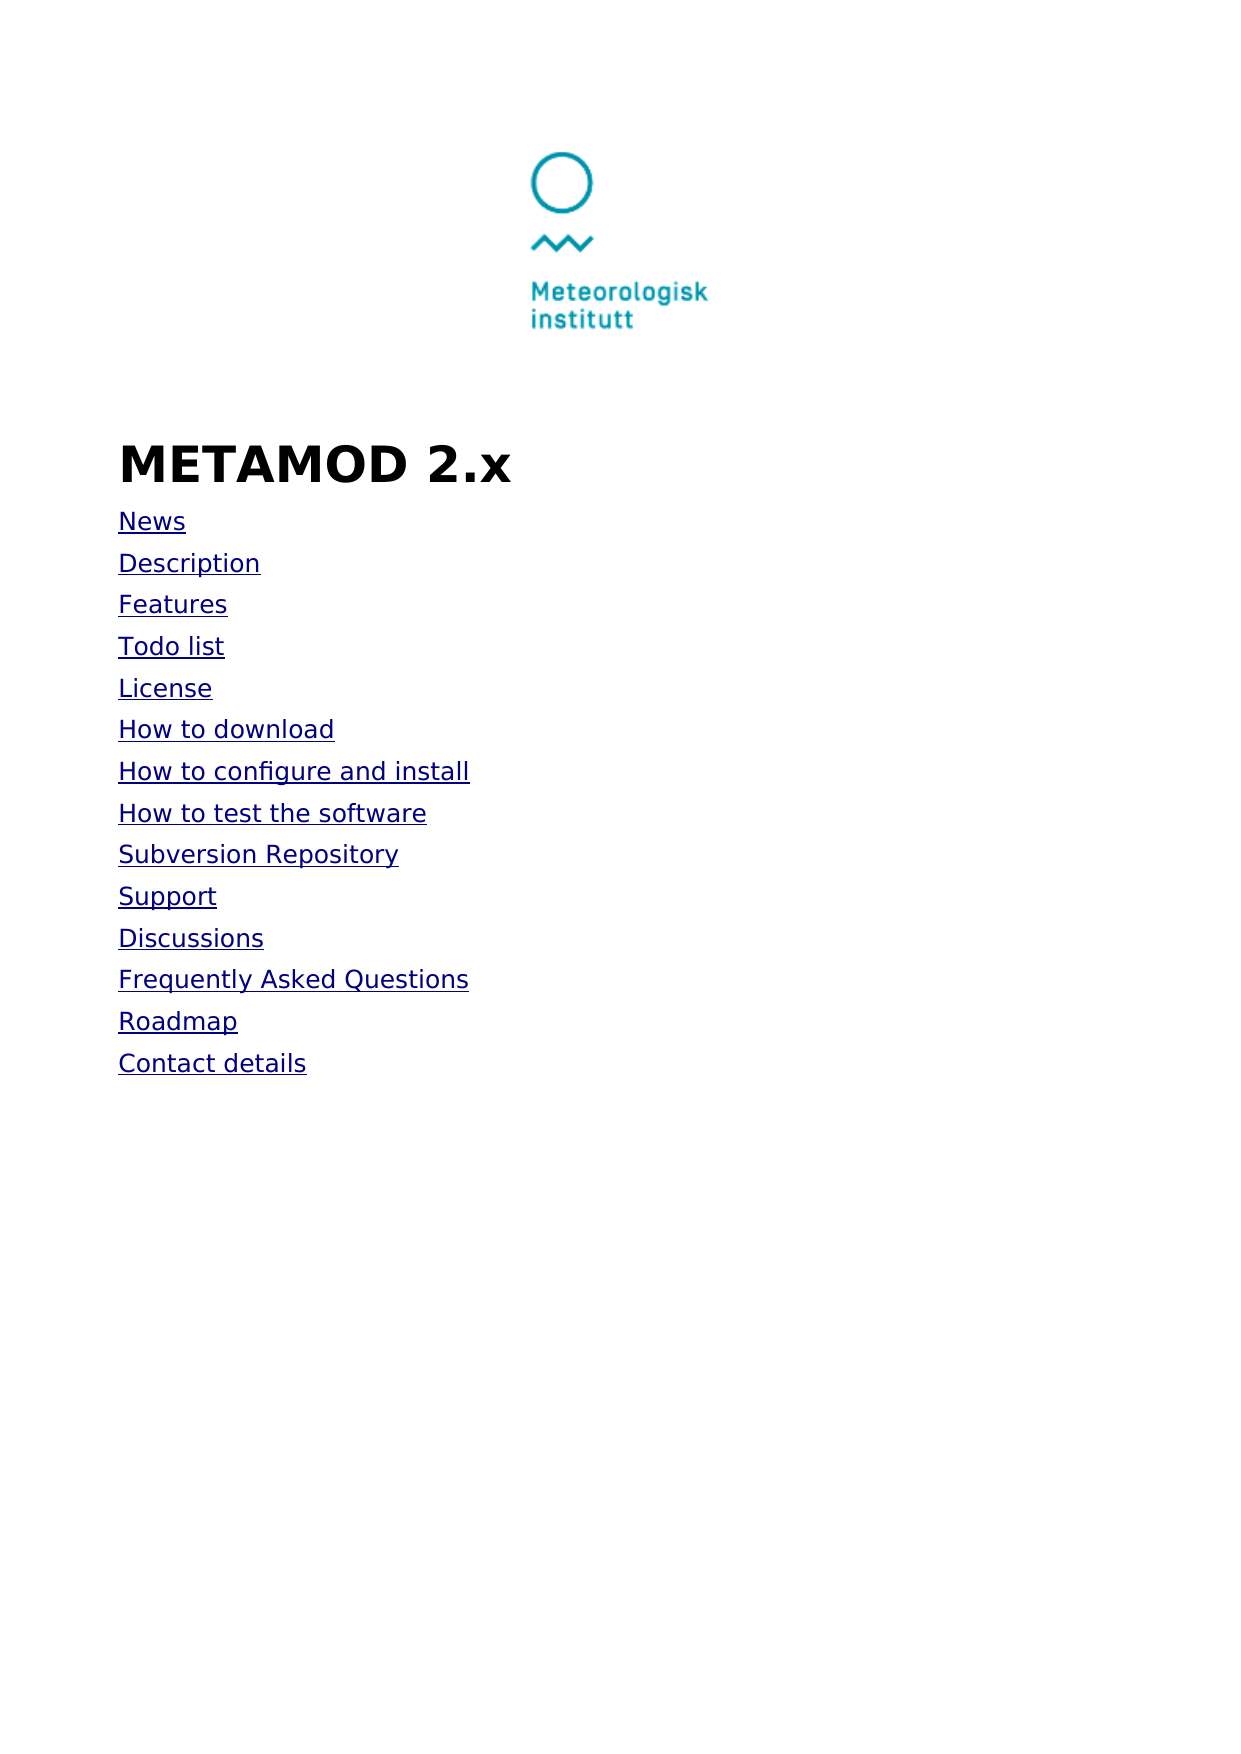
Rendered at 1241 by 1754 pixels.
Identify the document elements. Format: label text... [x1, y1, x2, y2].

text Todo list [118, 632, 1122, 661]
text Features [118, 590, 1122, 619]
text Description [118, 549, 1122, 578]
text How to configure and install [118, 757, 1122, 786]
text Frequently Asked Questions [118, 965, 1122, 994]
text Subversion Repository [118, 840, 1122, 869]
text Discussions [118, 924, 1122, 953]
text Roadmap [118, 1007, 1122, 1036]
text How to test the software [118, 799, 1122, 828]
subtitle METAMOD 2.x [118, 436, 1122, 494]
text News [118, 507, 1122, 536]
text Support [118, 882, 1122, 911]
picture [495, 118, 745, 370]
text License [118, 674, 1122, 703]
text Contact details [118, 1049, 1122, 1078]
text How to download [118, 715, 1122, 744]
